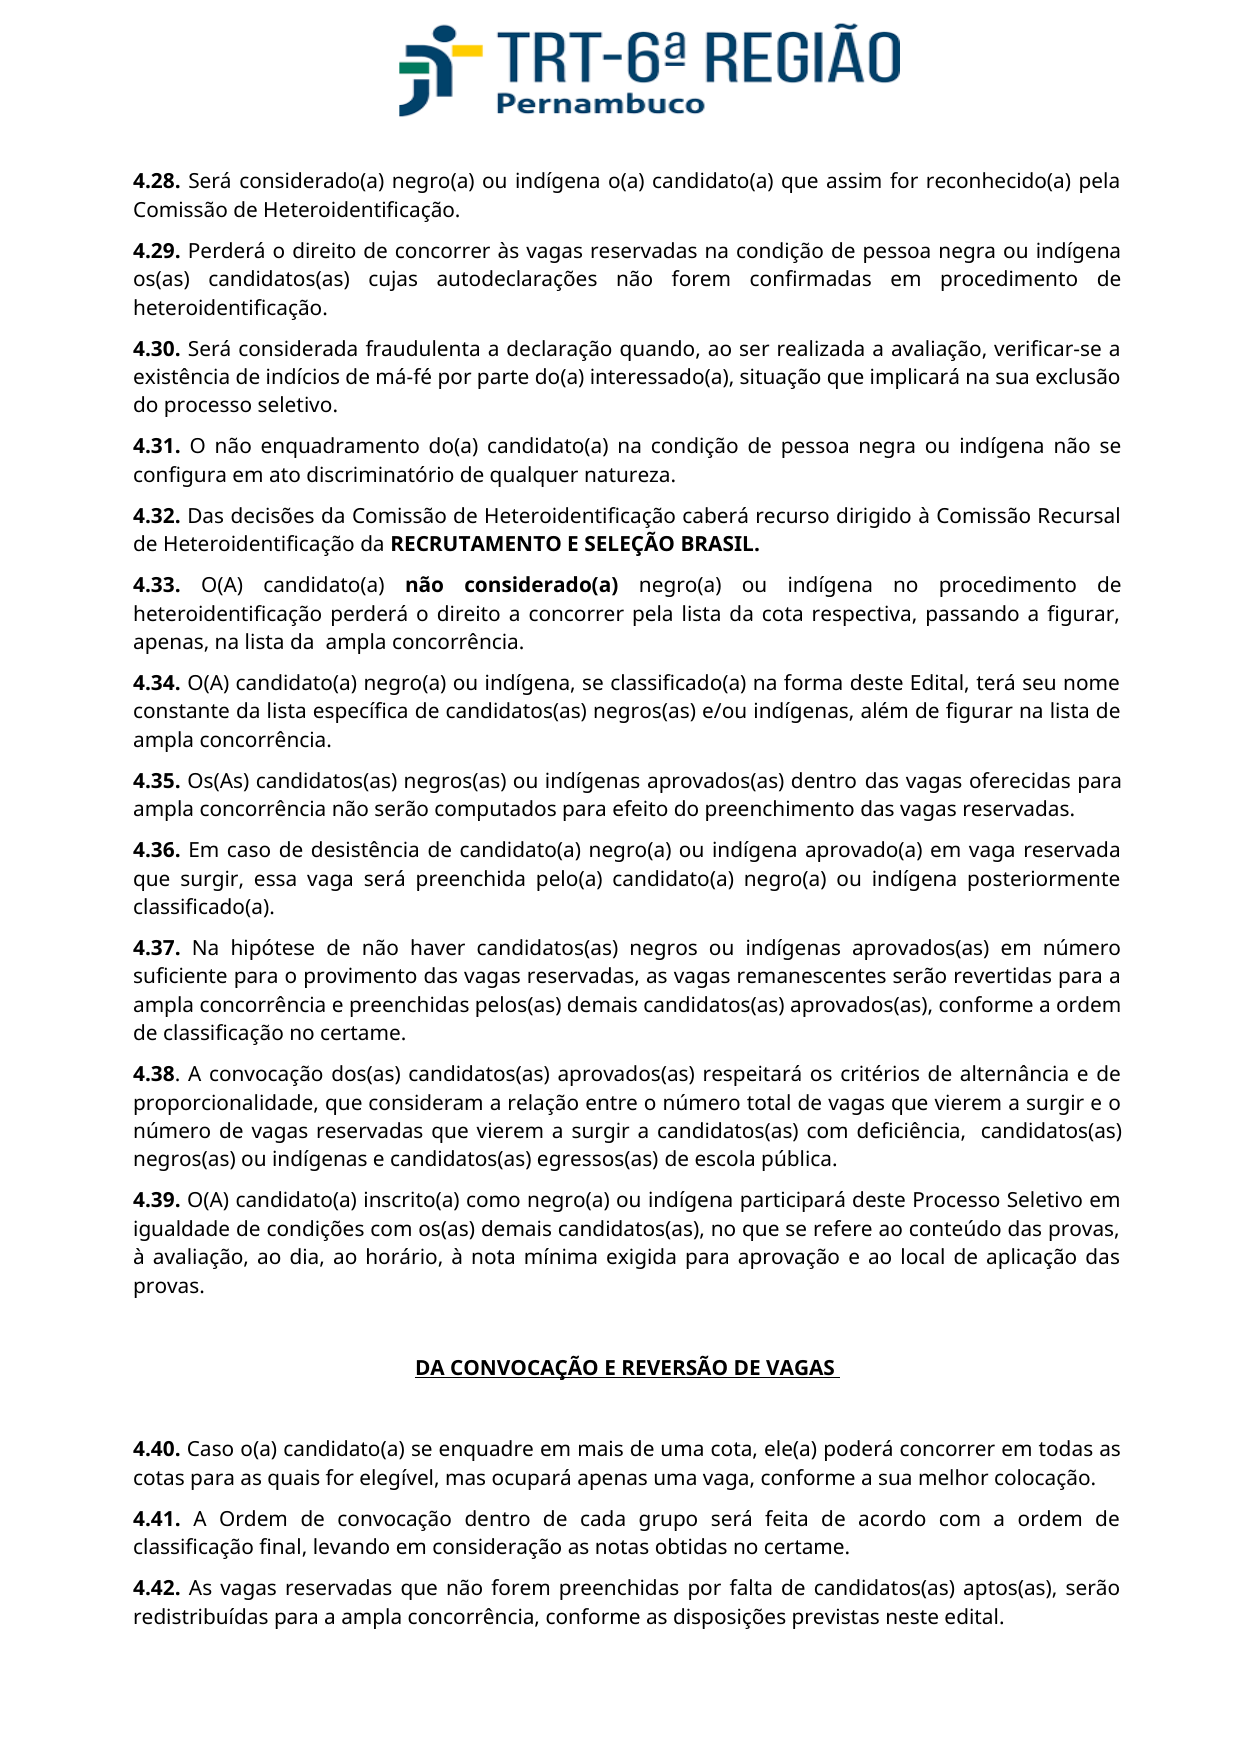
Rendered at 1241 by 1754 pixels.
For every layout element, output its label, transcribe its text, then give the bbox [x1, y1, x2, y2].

text 4.38. A convocação dos(as) candidatos(as) aprovados(as) respeitará os critérios de alternância e de proporcionalidade, que consideram a relação entre o número total de vagas que vierem a surgir e o número de vagas reservadas que vierem a surgir a candidatos(as) com deficiência, candidatos(as) negros(as) ou indígenas e candidatos(as) egressos(as) de escola pública. [133, 1059, 1122, 1173]
text 4.31. O não enquadramento do(a) candidato(a) na condição de pessoa negra ou indígena não se configura em ato discriminatório de qualquer natureza. [133, 431, 1122, 488]
text 4.36. Em caso de desistência de candidato(a) negro(a) ou indígena aprovado(a) em vaga reservada que surgir, essa vaga será preenchida pelo(a) candidato(a) negro(a) ou indígena posteriormente classificado(a). [133, 835, 1122, 921]
text DA CONVOCAÇÃO E REVERSÃO DE VAGAS [133, 1353, 1122, 1381]
text 4.33. O(A) candidato(a) não considerado(a) negro(a) ou indígena no procedimento de heteroidentificação perderá o direito a concorrer pela lista da cota respectiva, passando a figurar, apenas, na lista da ampla concorrência. [133, 570, 1122, 656]
text 4.30. Será considerada fraudulenta a declaração quando, ao ser realizada a avaliação, verificar-se a existência de indícios de má-fé por parte do(a) interessado(a), situação que implicará na sua exclusão do processo seletivo. [133, 334, 1122, 419]
text 4.37. Na hipótese de não haver candidatos(as) negros ou indígenas aprovados(as) em número suficiente para o provimento das vagas reservadas, as vagas remanescentes serão revertidas para a ampla concorrência e preenchidas pelos(as) demais candidatos(as) aprovados(as), conforme a ordem de classificação no certame. [133, 933, 1122, 1047]
text 4.40. Caso o(a) candidato(a) se enquadre em mais de uma cota, ele(a) poderá concorrer em todas as cotas para as quais for elegível, mas ocupará apenas uma vaga, conforme a sua melhor colocação. [133, 1434, 1122, 1491]
text 4.29. Perderá o direito de concorrer às vagas reservadas na condição de pessoa negra ou indígena os(as) candidatos(as) cujas autodeclarações não forem confirmadas em procedimento de heteroidentificação. [133, 236, 1122, 321]
text 4.28. Será considerado(a) negro(a) ou indígena o(a) candidato(a) que assim for reconhecido(a) pela Comissão de Heteroidentificação. [133, 166, 1122, 223]
text 4.35. Os(As) candidatos(as) negros(as) ou indígenas aprovados(as) dentro das vagas oferecidas para ampla concorrência não serão computados para efeito do preenchimento das vagas reservadas. [133, 766, 1122, 823]
text 4.32. Das decisões da Comissão de Heteroidentificação caberá recurso dirigido à Comissão Recursal de Heteroidentificação da RECRUTAMENTO E SELEÇÃO BRASIL. [133, 501, 1122, 558]
text 4.39. O(A) candidato(a) inscrito(a) como negro(a) ou indígena participará deste Processo Seletivo em igualdade de condições com os(as) demais candidatos(as), no que se refere ao conteúdo das provas, à avaliação, ao dia, ao horário, à nota mínima exigida para aprovação e ao local de aplicação das provas. [133, 1186, 1122, 1299]
text 4.42. As vagas reservadas que não forem preenchidas por falta de candidatos(as) aptos(as), serão redistribuídas para a ampla concorrência, conforme as disposições previstas neste edital. [133, 1573, 1122, 1630]
text 4.34. O(A) candidato(a) negro(a) ou indígena, se classificado(a) na forma deste Edital, terá seu nome constante da lista específica de candidatos(as) negros(as) e/ou indígenas, além de figurar na lista de ampla concorrência. [133, 668, 1122, 753]
text 4.41. A Ordem de convocação dentro de cada grupo será feita de acordo com a ordem de classificação final, levando em consideração as notas obtidas no certame. [133, 1504, 1122, 1561]
